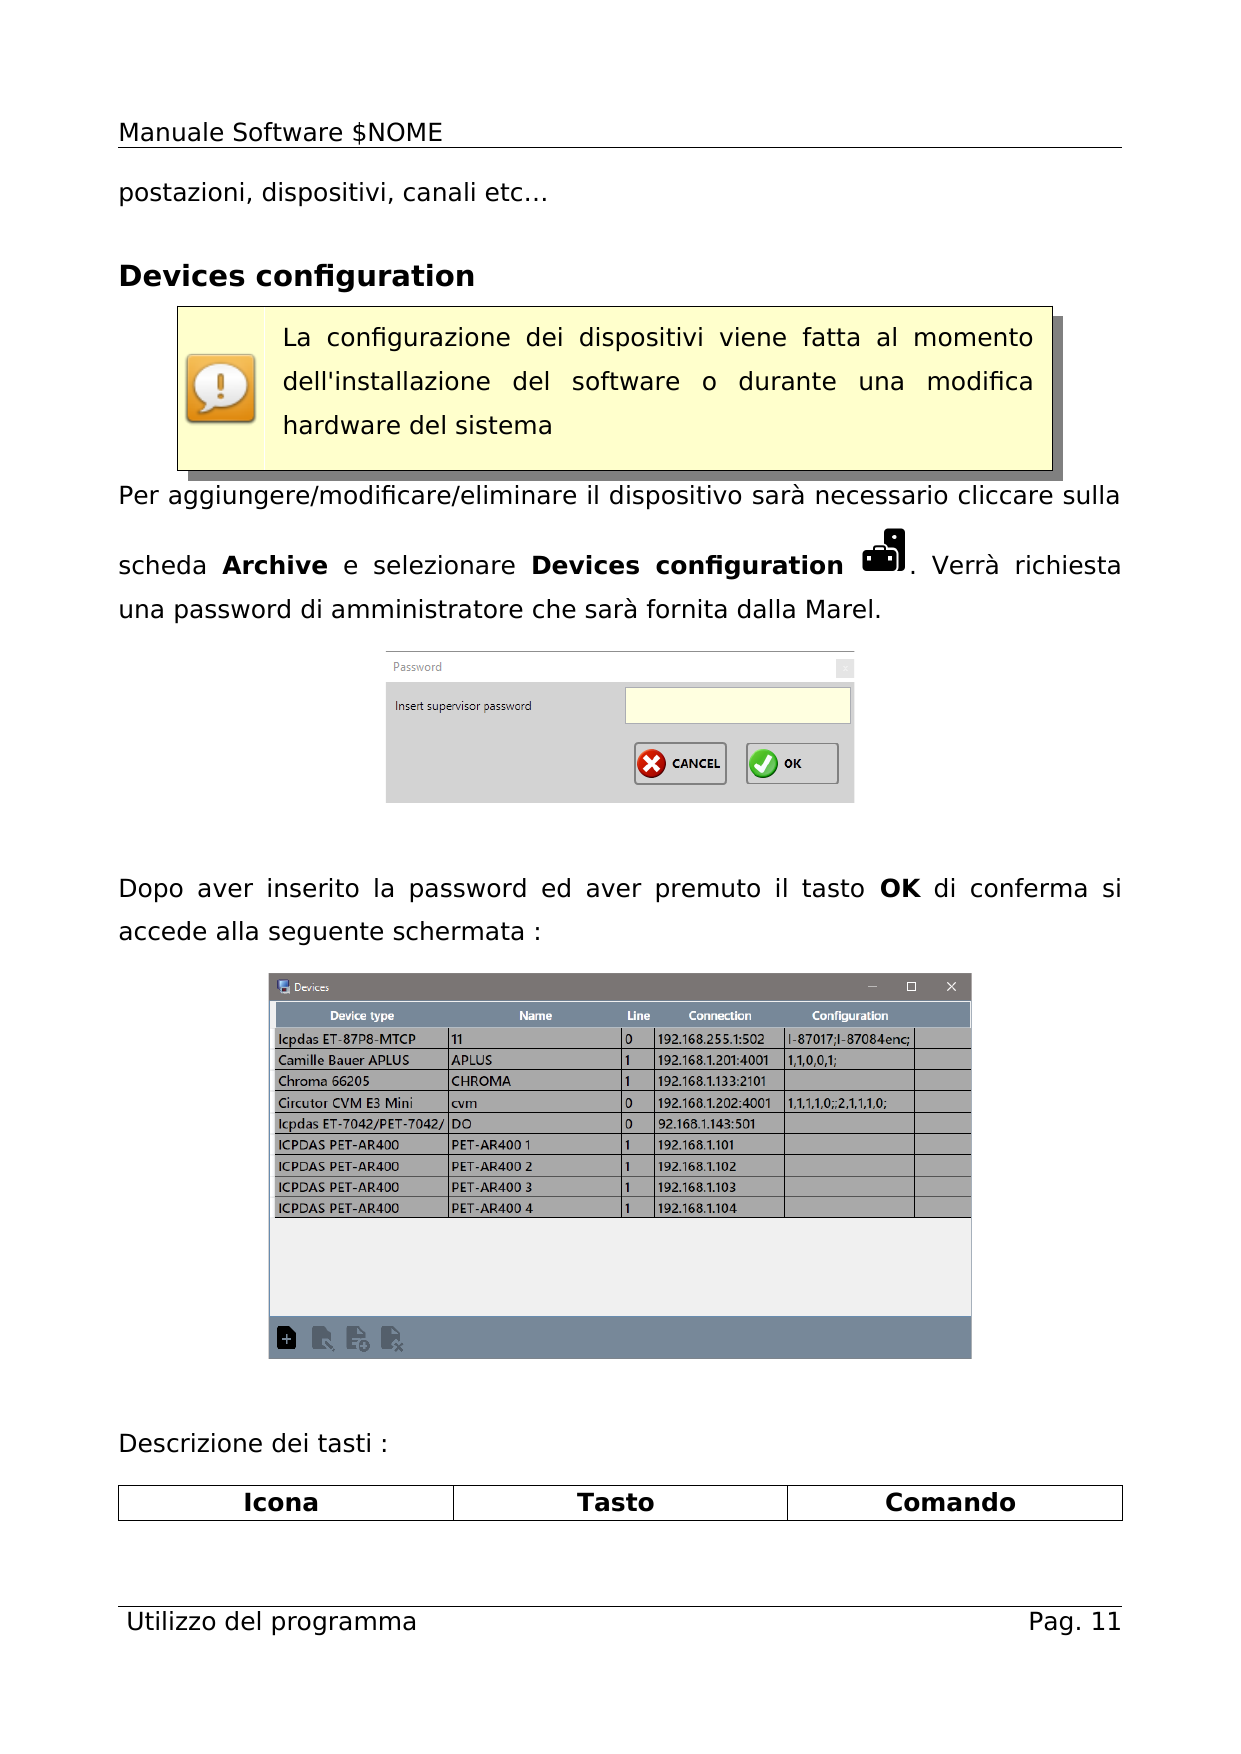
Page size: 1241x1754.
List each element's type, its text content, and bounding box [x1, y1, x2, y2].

text Per aggiungere/modificare/eliminare il dispositivo sarà necessario cliccare sulla scheda Archive e selezionare Devices configuration . Verrà richiesta una password di amministratore che sarà fornita dalla Marel. [118, 481, 1122, 624]
text Descrizione dei tasti : [118, 1429, 1122, 1458]
text postazioni, dispositivi, canali etc… [118, 178, 1122, 207]
table_header Comando [788, 1486, 1122, 1520]
table_header Icona [119, 1486, 453, 1520]
table_header Tasto [454, 1486, 787, 1520]
picture [183, 350, 259, 426]
picture [858, 524, 909, 575]
text Dopo aver inserito la password ed aver premuto il tasto OK di conferma si accede alla seguente schermata : [118, 874, 1122, 947]
table_header [178, 307, 264, 470]
picture [268, 973, 972, 1359]
picture [385, 651, 855, 803]
table_header La configurazione dei dispositivi viene fatta al momento dell'installazione del software o durante una modifica hardware del sistema [265, 307, 1052, 470]
subtitle Devices configuration [118, 259, 1122, 293]
